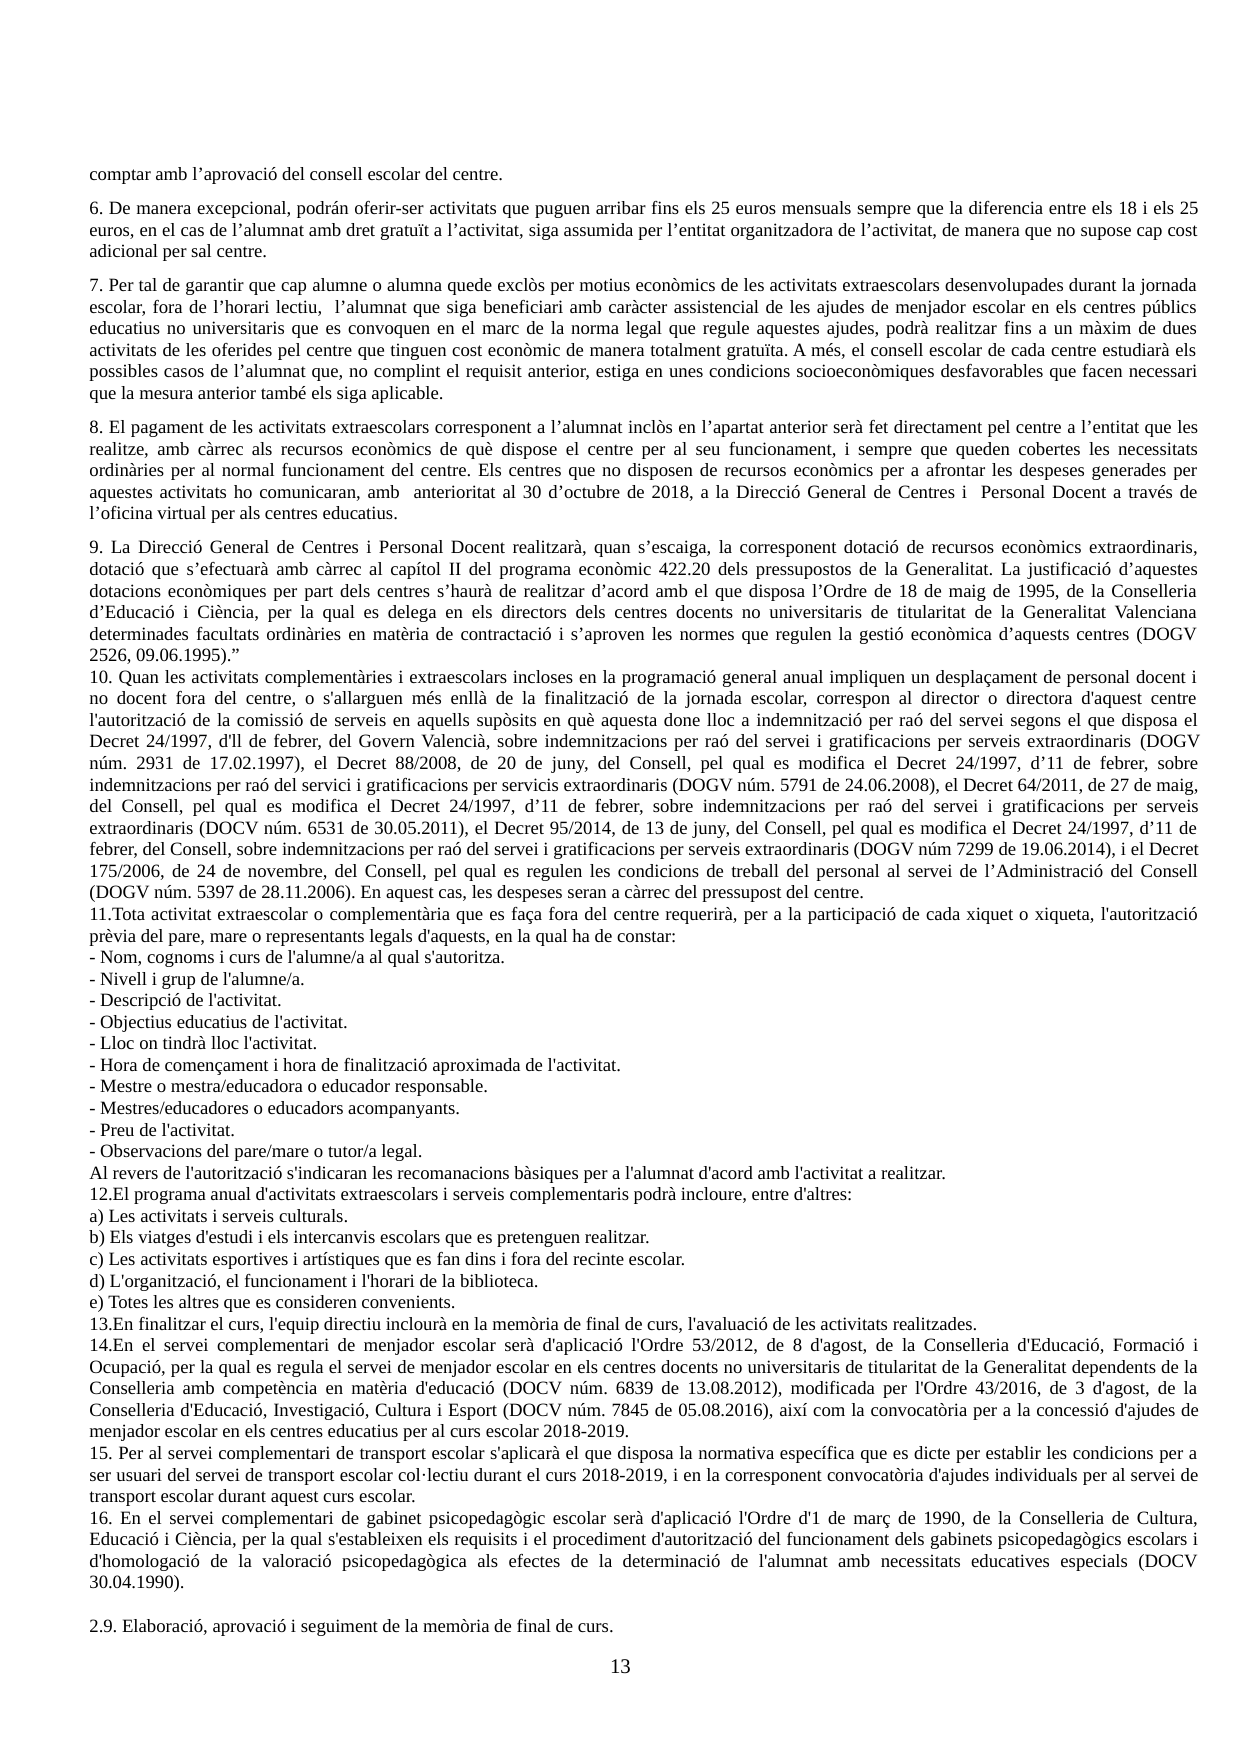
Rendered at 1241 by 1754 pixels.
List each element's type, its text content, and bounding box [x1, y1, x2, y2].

table_cell comptar amb l’aprovació del consell escolar del centre. 6. De manera excepcional, podrán oferir-ser activitats que puguen arribar fins els 25 euros mensuals sempre que la diferencia entre els 18 i els 25 euros, en el cas de l’alumnat amb dret gratuït a l’activitat, siga assumida per l’entitat organitzadora de l’activitat, de manera que no supose cap cost adicional per sal centre. 7. Per tal de garantir que cap alumne o alumna quede exclòs per motius econòmics de les activitats extraescolars desenvolupades durant la jornada escolar, fora de l’horari lectiu, l’alumnat que siga beneficiari amb caràcter assistencial de les ajudes de menjador escolar en els centres públics educatius no universitaris que es convoquen en el marc de la norma legal que regule aquestes ajudes, podrà realitzar fins a un màxim de dues activitats de les oferides pel centre que tinguen cost econòmic de manera totalment gratuïta. A més, el consell escolar de cada centre estudiarà els possibles casos de l’alumnat que, no complint el requisit anterior, estiga en unes condicions socioeconòmiques desfavorables que facen necessari que la mesura anterior també els siga aplicable. 8. El pagament de les activitats extraescolars corresponent a l’alumnat inclòs en l’apartat anterior serà fet directament pel centre a l’entitat que les realitze, amb càrrec als recursos econòmics de què dispose el centre per al seu funcionament, i sempre que queden cobertes les necessitats ordinàries per al normal funcionament del centre. Els centres que no disposen de recursos econòmics per a afrontar les despeses generades per aquestes activitats ho comunicaran, amb anterioritat al 30 d’octubre de 2018, a la Direcció General de Centres i Personal Docent a través de l’oficina virtual per als centres educatius. 9. La Direcció General de Centres i Personal Docent realitzarà, quan s’escaiga, la corresponent dotació de recursos econòmics extraordinaris, dotació que s’efectuarà amb càrrec al capítol II del programa econòmic 422.20 dels pressupostos de la Generalitat. La justificació d’aquestes dotacions econòmiques per part dels centres s’haurà de realitzar d’acord amb el que disposa l’Ordre de 18 de maig de 1995, de la Conselleria d’Educació i Ciència, per la qual es delega en els directors dels centres docents no universitaris de titularitat de la Generalitat Valenciana determinades facultats ordinàries en matèria de contractació i s’aproven les normes que regulen la gestió econòmica d’aquests centres (DOGV 2526, 09.06.1995).” 10. Quan les activitats complementàries i extraescolars incloses en la programació general anual impliquen un desplaçament de personal docent i no docent fora del centre, o s'allarguen més enllà de la finalització de la jornada escolar, correspon al director o directora d'aquest centre l'autorització de la comissió de serveis en aquells supòsits en què aquesta done lloc a indemnització per raó del servei segons el que disposa el Decret 24/1997, d'll de febrer, del Govern Valencià, sobre indemnitzacions per raó del servei i gratificacions per serveis extraordinaris (DOGV núm. 2931 de 17.02.1997), el Decret 88/2008, de 20 de juny, del Consell, pel qual es modifica el Decret 24/1997, d’11 de febrer, sobre indemnitzacions per raó del servici i gratificacions per servicis extraordinaris (DOGV núm. 5791 de 24.06.2008), el Decret 64/2011, de 27 de maig, del Consell, pel qual es modifica el Decret 24/1997, d’11 de febrer, sobre indemnitzacions per raó del servei i gratificacions per serveis extraordinaris (DOCV núm. 6531 de 30.05.2011), el Decret 95/2014, de 13 de juny, del Consell, pel qual es modifica el Decret 24/1997, d’11 de febrer, del Consell, sobre indemnitzacions per raó del servei i gratificacions per serveis extraordinaris (DOGV núm 7299 de 19.06.2014), i el Decret 175/2006, de 24 de novembre, del Consell, pel qual es regulen les condicions de treball del personal al servei de l’Administració del Consell (DOGV núm. 5397 de 28.11.2006). En aquest cas, les despeses seran a càrrec del pressupost del centre. 11.Tota activitat extraescolar o complementària que es faça fora del centre requerirà, per a la participació de cada xiquet o xiqueta, l'autorització prèvia del pare, mare o representants legals d'aquests, en la qual ha de constar: - Nom, cognoms i curs de l'alumne/a al qual s'autoritza. - Nivell i grup de l'alumne/a. - Descripció de l'activitat. - Objectius educatius de l'activitat. - Lloc on tindrà lloc l'activitat. - Hora de començament i hora de finalització aproximada de l'activitat. - Mestre o mestra/educadora o educador responsable. - Mestres/educadores o educadors acompanyants. - Preu de l'activitat. - Observacions del pare/mare o tutor/a legal. Al revers de l'autorització s'indicaran les recomanacions bàsiques per a l'alumnat d'acord amb l'activitat a realitzar. 12.El programa anual d'activitats extraescolars i serveis complementaris podrà incloure, entre d'altres: a) Les activitats i serveis culturals. b) Els viatges d'estudi i els intercanvis escolars que es pretenguen realitzar. c) Les activitats esportives i artístiques que es fan dins i fora del recinte escolar. d) L'organització, el funcionament i l'horari de la biblioteca. e) Totes les altres que es consideren convenients. 13.En finalitzar el curs, l'equip directiu inclourà en la memòria de final de curs, l'avaluació de les activitats realitzades. 14.En el servei complementari de menjador escolar serà d'aplicació l'Ordre 53/2012, de 8 d'agost, de la Conselleria d'Educació, Formació i Ocupació, per la qual es regula el servei de menjador escolar en els centres docents no universitaris de titularitat de la Generalitat dependents de la Conselleria amb competència en matèria d'educació (DOCV núm. 6839 de 13.08.2012), modificada per l'Ordre 43/2016, de 3 d'agost, de la Conselleria d'Educació, Investigació, Cultura i Esport (DOCV núm. 7845 de 05.08.2016), així com la convocatòria per a la concessió d'ajudes de menjador escolar en els centres educatius per al curs escolar 2018-2019. 15. Per al servei complementari de transport escolar s'aplicarà el que disposa la normativa específica que es dicte per establir les condicions per a ser usuari del servei de transport escolar col·lectiu durant el curs 2018-2019, i en la corresponent convocatòria d'ajudes individuals per al servei de transport escolar durant aquest curs escolar. 16. En el servei complementari de gabinet psicopedagògic escolar serà d'aplicació l'Ordre d'1 de març de 1990, de la Conselleria de Cultura, Educació i Ciència, per la qual s'estableixen els requisits i el procediment d'autorització del funcionament dels gabinets psicopedagògics escolars i d'homologació de la valoració psicopedagògica als efectes de la determinació de l'alumnat amb necessitats educatives especials (DOCV 30.04.1990). 2.9. Elaboració, aprovació i seguiment de la memòria de final de curs. [89, 163, 1200, 1636]
